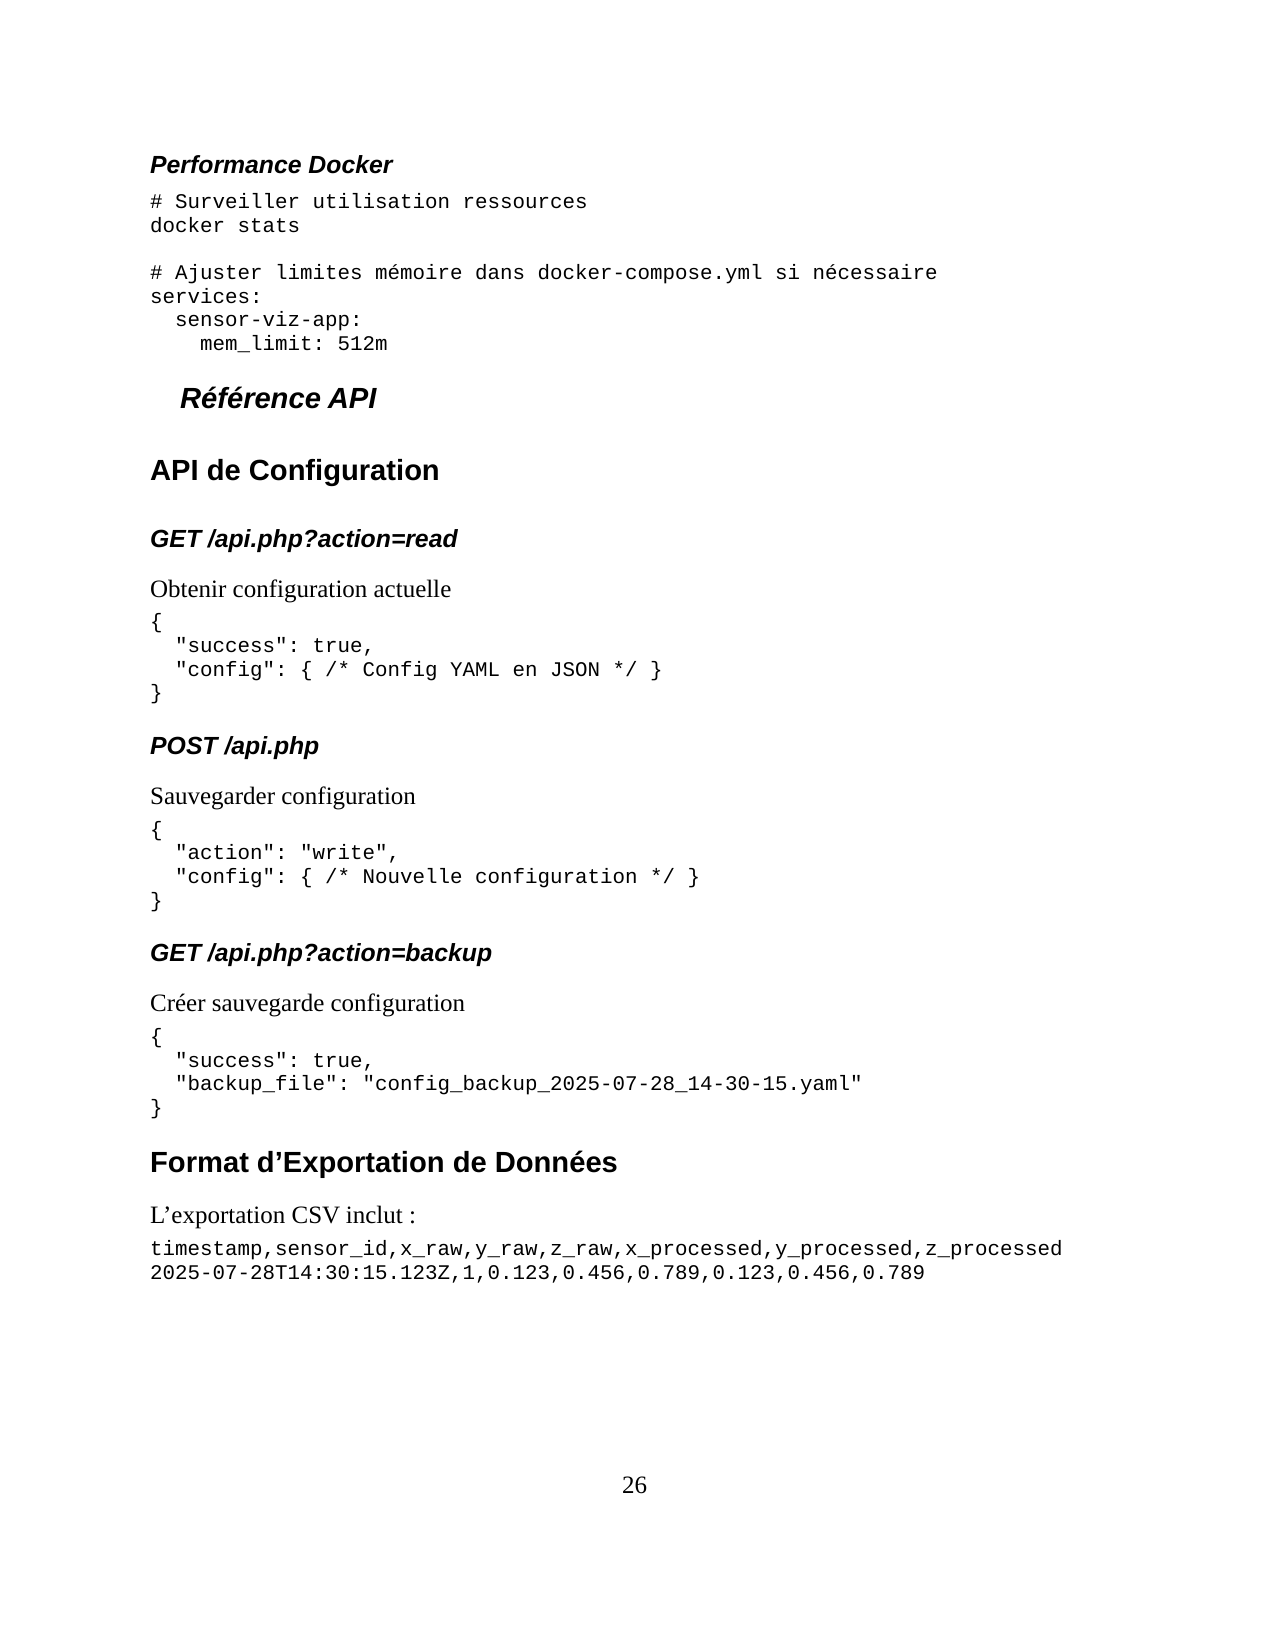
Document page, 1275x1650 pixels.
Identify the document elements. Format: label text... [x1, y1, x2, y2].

text L’exportation CSV inclut : [150, 1201, 1125, 1229]
subtitle Performance Docker [150, 150, 1125, 178]
text mem_limit: 512m [150, 333, 1125, 357]
subtitle API de Configuration [150, 453, 1125, 486]
subtitle GET /api.php?action=backup [150, 938, 1125, 967]
text "success": true, [150, 1049, 1125, 1073]
text "action": "write", [150, 842, 1125, 866]
text { [150, 1026, 1125, 1049]
text sensor-viz-app: [150, 309, 1125, 333]
text } [150, 682, 1125, 706]
subtitle Format d’Exportation de Données [150, 1146, 1125, 1179]
text Obtenir configuration actuelle [150, 574, 1125, 602]
text { [150, 819, 1125, 842]
text "config": { /* Nouvelle configuration */ } [150, 866, 1125, 889]
text } [150, 889, 1125, 913]
text "backup_file": "config_backup_2025-07-28_14-30-15.yaml" [150, 1073, 1125, 1097]
text # Ajuster limites mémoire dans docker-compose.yml si nécessaire [150, 262, 1125, 286]
text timestamp,sensor_id,x_raw,y_raw,z_raw,x_processed,y_processed,z_processed [150, 1238, 1125, 1262]
subtitle GET /api.php?action=read [150, 524, 1125, 552]
subtitle POST /api.php [150, 731, 1125, 759]
subtitle 📝 Référence API [150, 382, 1125, 415]
text "config": { /* Config YAML en JSON */ } [150, 659, 1125, 682]
text Sauvegarder configuration [150, 781, 1125, 810]
text # Surveiller utilisation ressources [150, 191, 1125, 215]
text { [150, 611, 1125, 635]
text services: [150, 286, 1125, 309]
text docker stats [150, 215, 1125, 238]
text 2025-07-28T14:30:15.123Z,1,0.123,0.456,0.789,0.123,0.456,0.789 [150, 1262, 1125, 1286]
text } [150, 1097, 1125, 1121]
text Créer sauvegarde configuration [150, 988, 1125, 1017]
text "success": true, [150, 635, 1125, 659]
